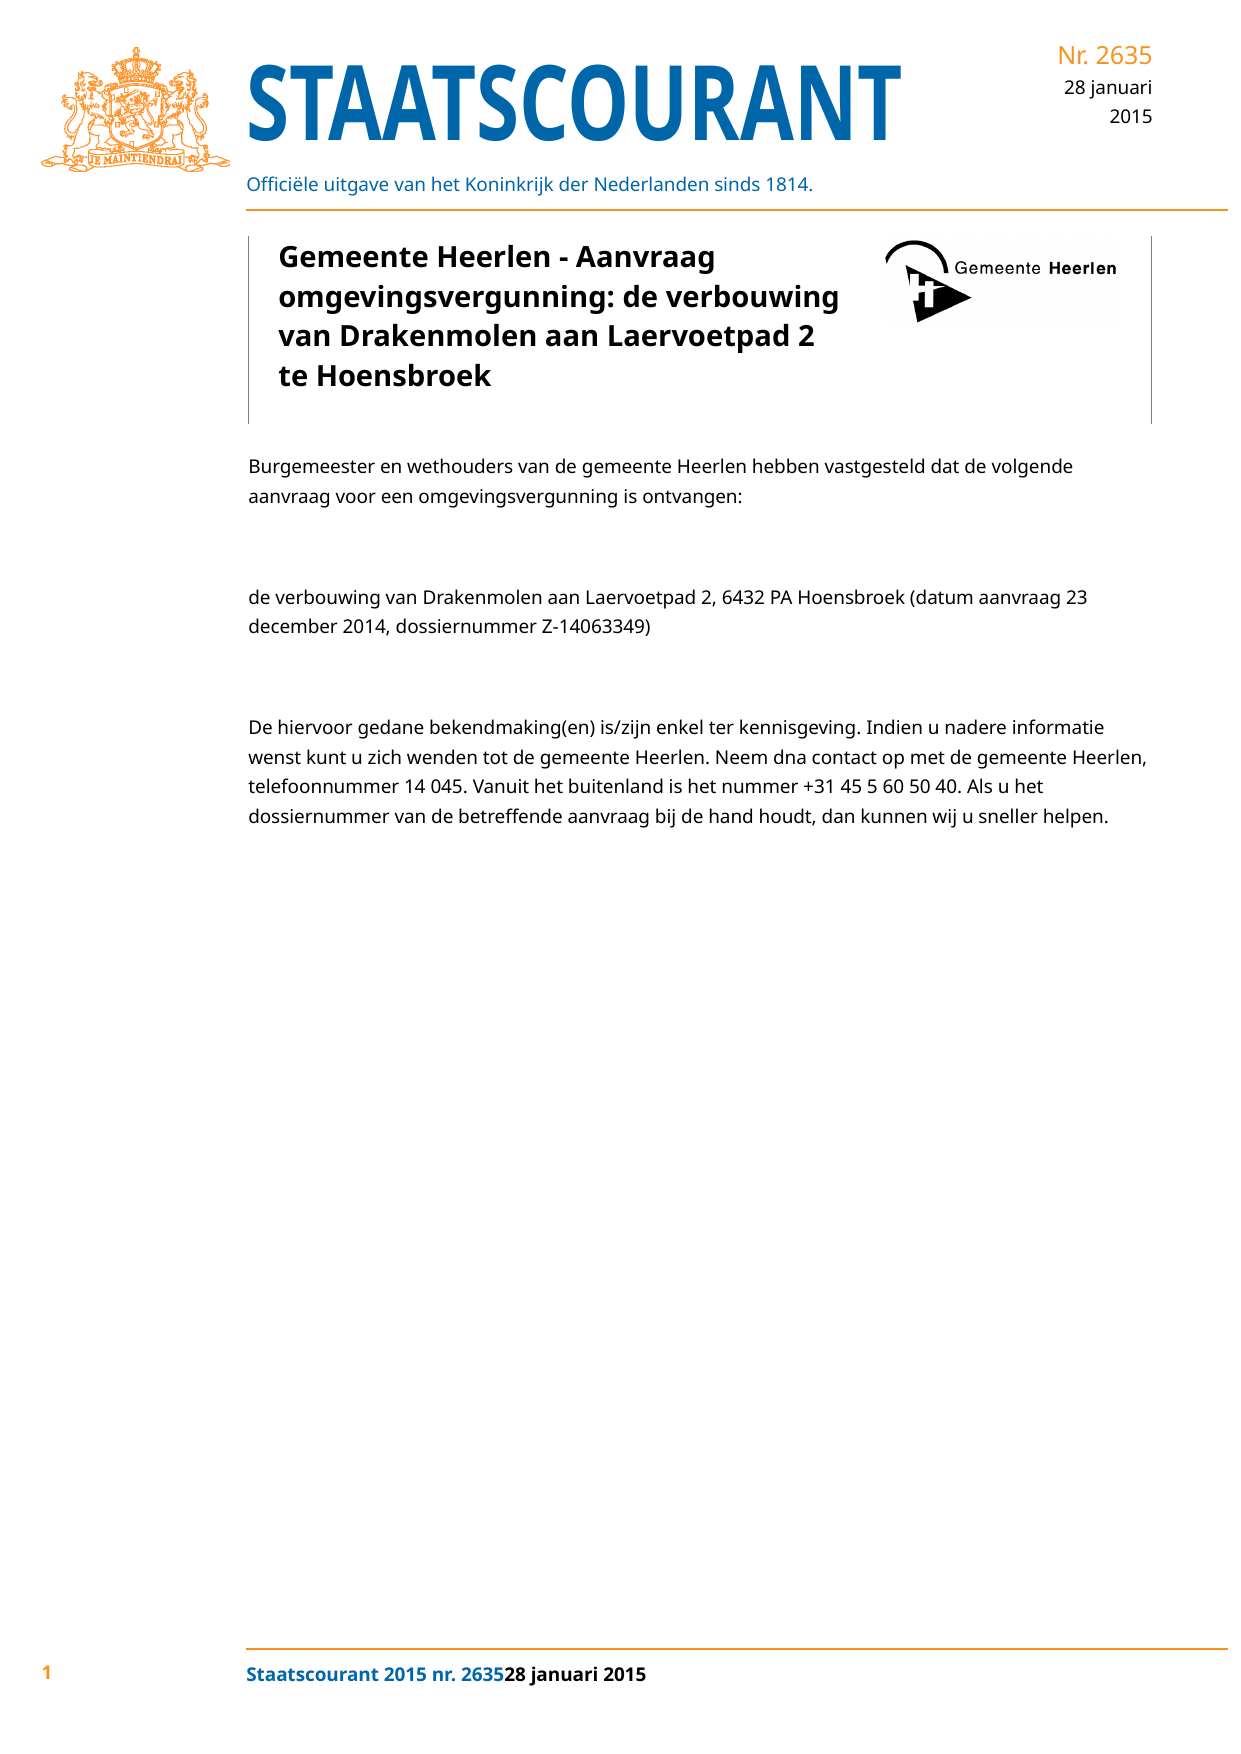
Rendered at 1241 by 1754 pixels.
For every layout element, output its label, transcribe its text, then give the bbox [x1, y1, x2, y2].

table_header [850, 236, 1151, 424]
picture [882, 236, 1119, 325]
picture [41, 47, 231, 172]
table_header Gemeente Heerlen - Aanvraag omgevingsvergunning: de verbouwing van Drakenmolen aan Laervoetpad 2 te Hoensbroek [249, 236, 850, 424]
text De hiervoor gedane bekendmaking(en) is/zijn enkel ter kennisgeving. Indien u nadere informatie wenst kunt u zich wenden tot de gemeente Heerlen. Neem dna contact op met de gemeente Heerlen, telefoonnummer 14 045. Vanuit het buitenland is het nummer +31 45 5 60 50 40. Als u het dossiernummer van de betreffende aanvraag bij de hand houdt, dan kunnen wij u sneller helpen. [248, 714, 1152, 829]
text Burgemeester en wethouders van de gemeente Heerlen hebben vastgesteld dat de volgende aanvraag voor een omgevingsvergunning is ontvangen: [248, 454, 1152, 509]
text de verbouwing van Drakenmolen aan Laervoetpad 2, 6432 PA Hoensbroek (datum aanvraag 23 december 2014, dossiernummer Z-14063349) [248, 584, 1152, 639]
